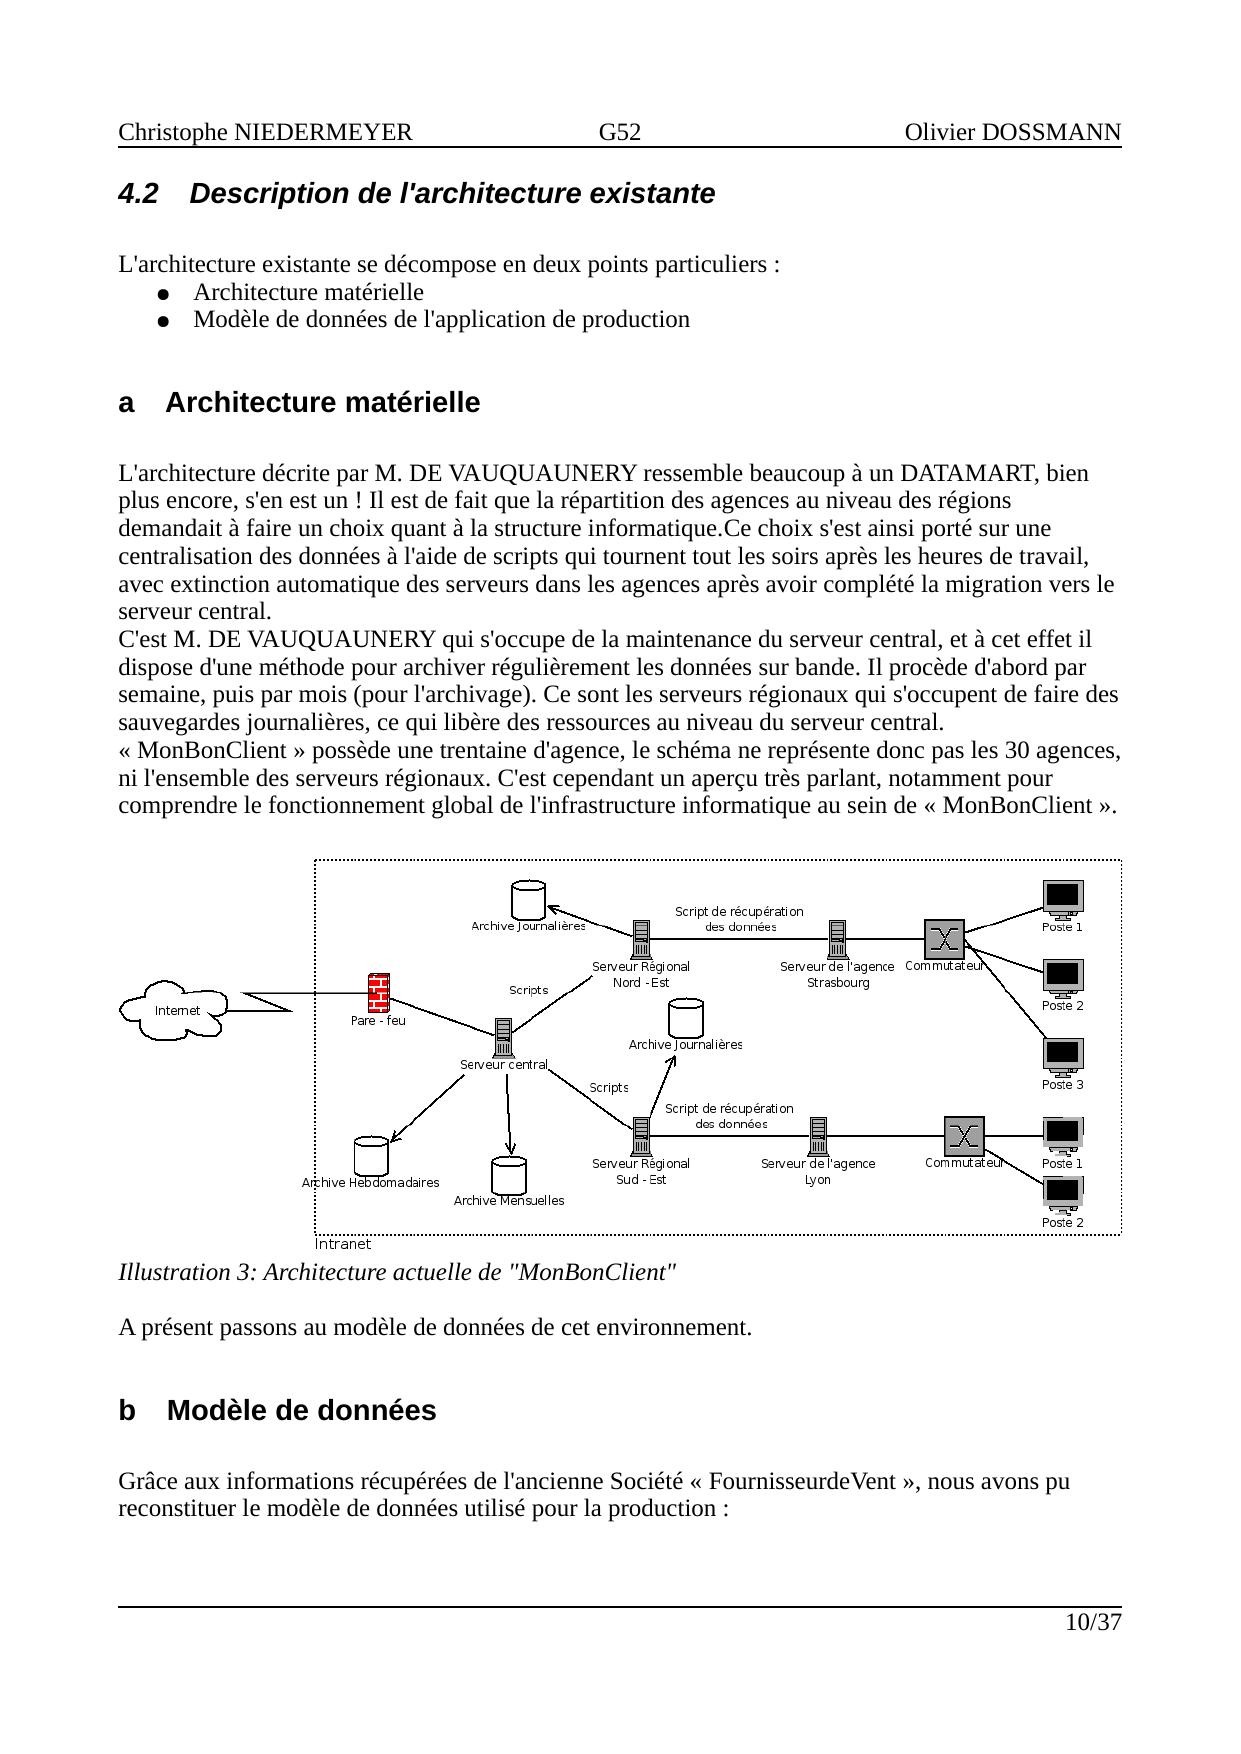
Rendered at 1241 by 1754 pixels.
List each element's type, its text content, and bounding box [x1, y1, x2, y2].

subtitle Description de l'architecture existante [118, 177, 1122, 210]
text A présent passons au modèle de données de cet environnement. [118, 1313, 1122, 1341]
subtitle Architecture matérielle [118, 386, 1122, 419]
picture [118, 859, 1123, 1259]
subtitle Modèle de données [118, 1394, 1122, 1427]
text L'architecture décrite par M. DE VAUQUAUNERY ressemble beaucoup à un DATAMART, bien plus encore, s'en est un ! Il est de fait que la répartition des agences au niveau des régions demandait à faire un choix quant à la structure informatique.Ce choix s'est ainsi porté sur une centralisation des données à l'aide de scripts qui tournent tout les soirs après les heures de travail, avec extinction automatique des serveurs dans les agences après avoir complété la migration vers le serveur central. [118, 459, 1122, 625]
text Grâce aux informations récupérées de l'ancienne Société « FournisseurdeVent », nous avons pu reconstituer le modèle de données utilisé pour la production : [118, 1467, 1122, 1522]
text « MonBonClient » possède une trentaine d'agence, le schéma ne représente donc pas les 30 agences, ni l'ensemble des serveurs régionaux. C'est cependant un aperçu très parlant, notamment pour comprendre le fonctionnement global de l'infrastructure informatique au sein de « MonBonClient ». [118, 736, 1122, 819]
text C'est M. DE VAUQUAUNERY qui s'occupe de la maintenance du serveur central, et à cet effet il dispose d'une méthode pour archiver régulièrement les données sur bande. Il procède d'abord par semaine, puis par mois (pour l'archivage). Ce sont les serveurs régionaux qui s'occupent de faire des sauvegardes journalières, ce qui libère des ressources au niveau du serveur central. [118, 625, 1122, 736]
text L'architecture existante se décompose en deux points particuliers : [118, 250, 1122, 278]
text Illustration 3: Architecture actuelle de "MonBonClient" [118, 1259, 1122, 1286]
list Modèle de données de l'application de production [156, 306, 1122, 333]
list Architecture matérielle [156, 278, 1122, 306]
